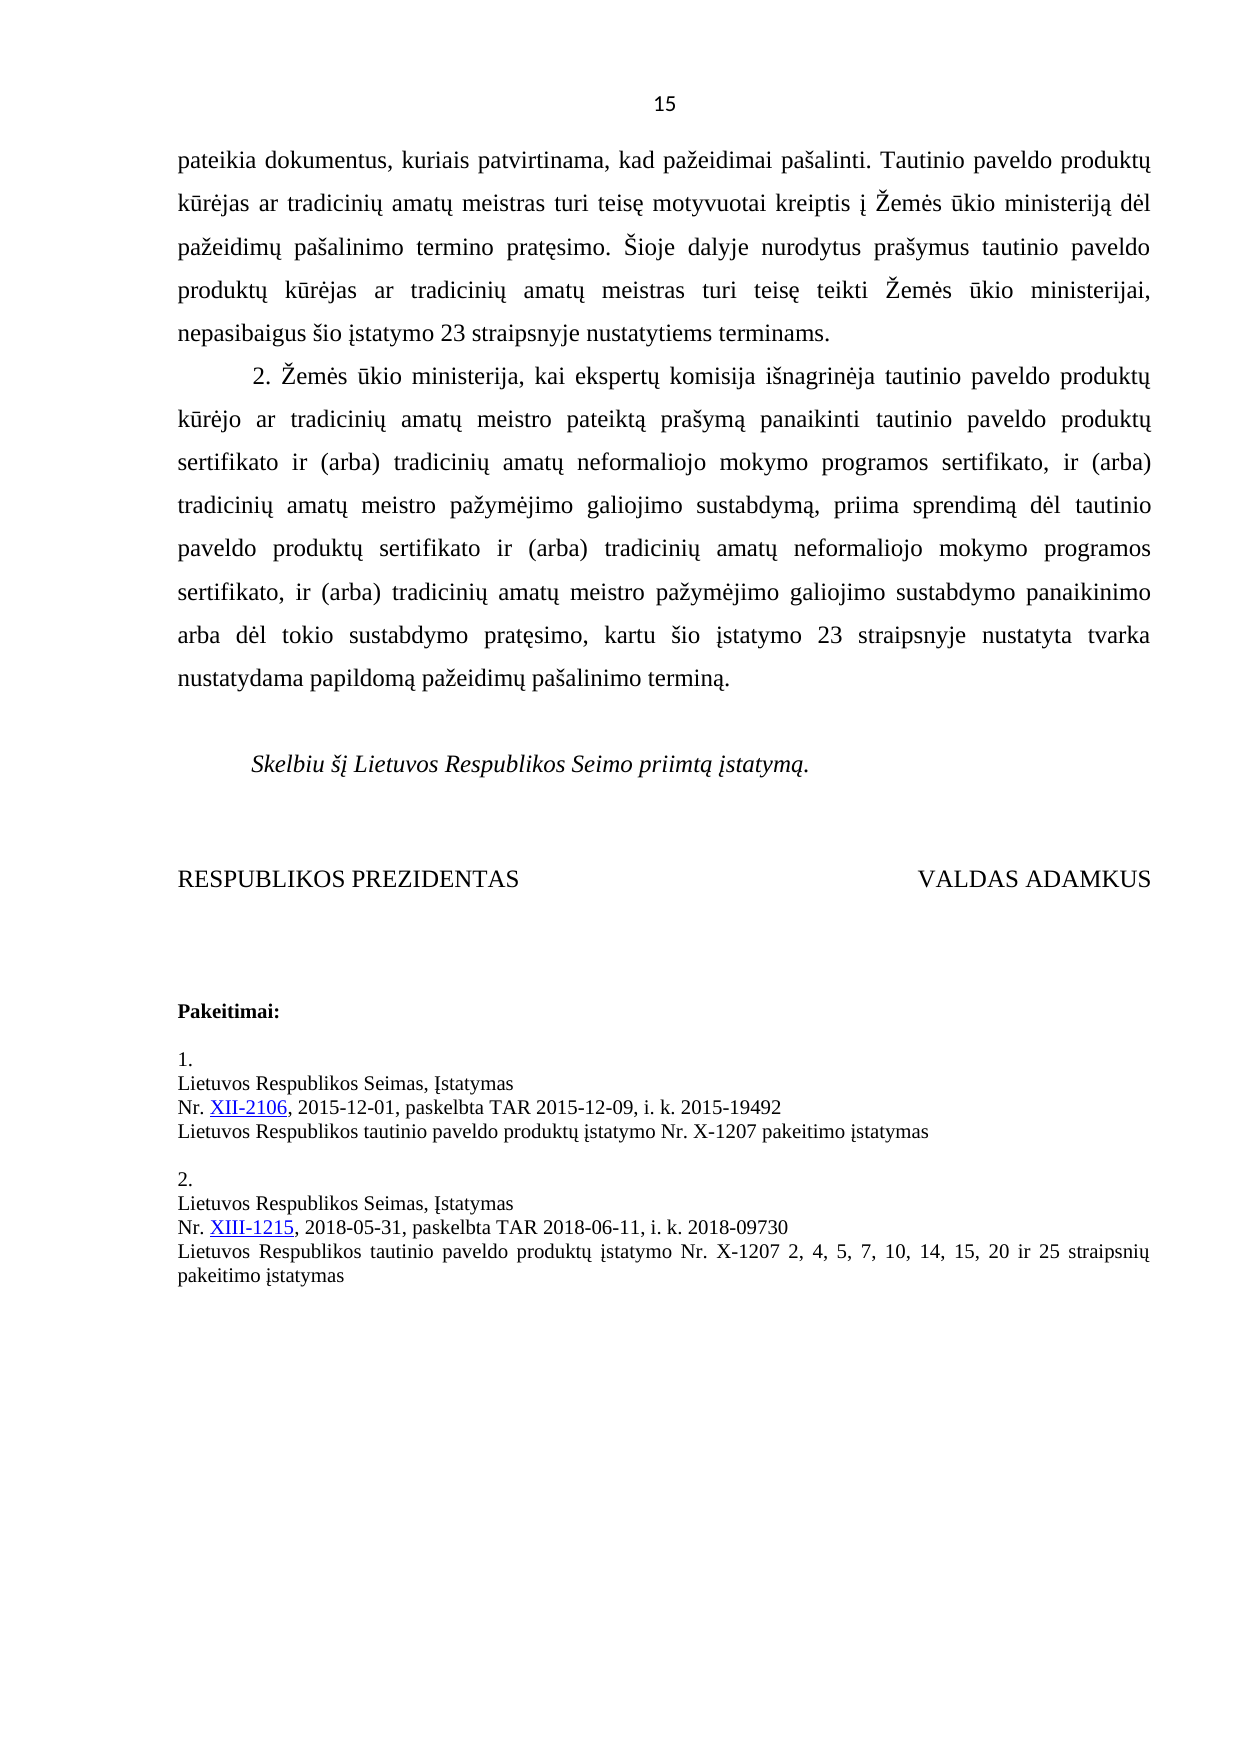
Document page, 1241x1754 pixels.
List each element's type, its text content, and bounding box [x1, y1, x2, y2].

text Nr. XIII-1215, 2018-05-31, paskelbta TAR 2018-06-11, i. k. 2018-09730 [177, 1215, 1152, 1239]
text 1. [177, 1047, 1152, 1071]
text pateikia dokumentus, kuriais patvirtinama, kad pažeidimai pašalinti. Tautinio paveldo produktų kūrėjas ar tradicinių amatų meistras turi teisę motyvuotai kreiptis į Žemės ūkio ministeriją dėl pažeidimų pašalinimo termino pratęsimo. Šioje dalyje nurodytus prašymus tautinio paveldo produktų kūrėjas ar tradicinių amatų meistras turi teisę teikti Žemės ūkio ministerijai, nepasibaigus šio įstatymo 23 straipsnyje nustatytiems terminams. [177, 145, 1152, 347]
text 2. [177, 1167, 1152, 1191]
text 2. Žemės ūkio ministerija, kai ekspertų komisija išnagrinėja tautinio paveldo produktų kūrėjo ar tradicinių amatų meistro pateiktą prašymą panaikinti tautinio paveldo produktų sertifikato ir (arba) tradicinių amatų neformaliojo mokymo programos sertifikato, ir (arba) tradicinių amatų meistro pažymėjimo galiojimo sustabdymą, priima sprendimą dėl tautinio paveldo produktų sertifikato ir (arba) tradicinių amatų neformaliojo mokymo programos sertifikato, ir (arba) tradicinių amatų meistro pažymėjimo galiojimo sustabdymo panaikinimo arba dėl tokio sustabdymo pratęsimo, kartu šio įstatymo 23 straipsnyje nustatyta tvarka nustatydama papildomą pažeidimų pašalinimo terminą. [177, 361, 1152, 692]
text RESPUBLIKOS PREZIDENTAS VALDAS ADAMKUS [177, 864, 1152, 893]
text Lietuvos Respublikos tautinio paveldo produktų įstatymo Nr. X-1207 2, 4, 5, 7, 10, 14, 15, 20 ir 25 straipsnių pakeitimo įstatymas [177, 1239, 1152, 1287]
text Nr. XII-2106, 2015-12-01, paskelbta TAR 2015-12-09, i. k. 2015-19492 [177, 1095, 1152, 1119]
text Skelbiu šį Lietuvos Respublikos Seimo priimtą įstatymą. [177, 749, 1152, 778]
text Pakeitimai: [177, 998, 1152, 1023]
text Lietuvos Respublikos Seimas, Įstatymas [177, 1191, 1152, 1215]
text Lietuvos Respublikos Seimas, Įstatymas [177, 1071, 1152, 1095]
text Lietuvos Respublikos tautinio paveldo produktų įstatymo Nr. X-1207 pakeitimo įstatymas [177, 1119, 1152, 1143]
